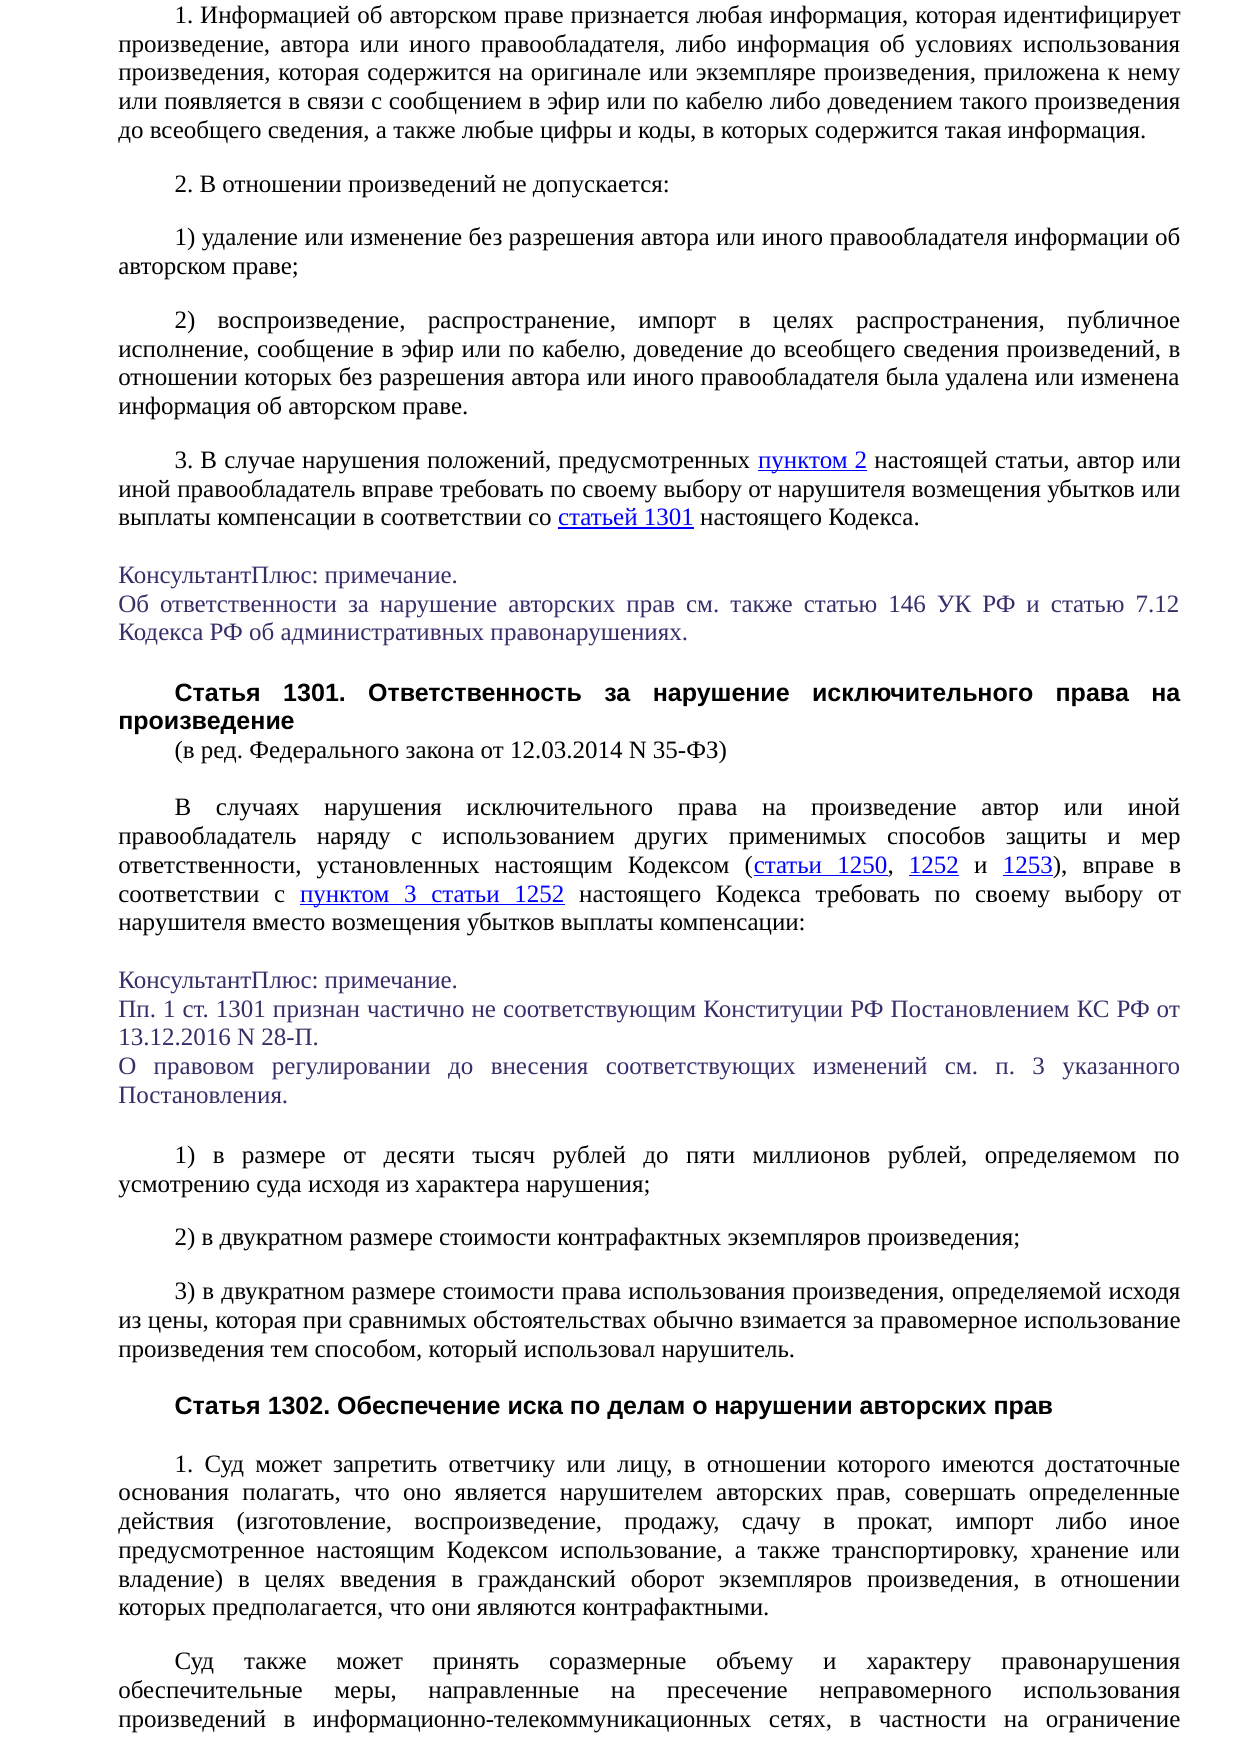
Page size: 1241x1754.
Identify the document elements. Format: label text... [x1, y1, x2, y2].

text О правовом регулировании до внесения соответствующих изменений см. п. 3 указанного Постановления. [118, 1051, 1181, 1109]
title Статья 1301. Ответственность за нарушение исключительного права на произведение [118, 677, 1181, 735]
text Об ответственности за нарушение авторских прав см. также статью 146 УК РФ и статью 7.12 Кодекса РФ об административных правонарушениях. [118, 589, 1181, 646]
text (в ред. Федерального закона от 12.03.2014 N 35-ФЗ) [118, 735, 1181, 764]
text 3. В случае нарушения положений, предусмотренных пунктом 2 настоящей статьи, автор или иной правообладатель вправе требовать по своему выбору от нарушителя возмещения убытков или выплаты компенсации в соответствии со статьей 1301 настоящего Кодекса. [118, 445, 1181, 531]
text 1) удаление или изменение без разрешения автора или иного правообладателя информации об авторском праве; [118, 222, 1181, 280]
text Суд также может принять соразмерные объему и характеру правонарушения обеспечительные меры, направленные на пресечение неправомерного использования произведений в информационно-телекоммуникационных сетях, в частности на ограничение [118, 1646, 1181, 1732]
text КонсультантПлюс: примечание. [118, 560, 1181, 589]
title Статья 1302. Обеспечение иска по делам о нарушении авторских прав [118, 1391, 1181, 1420]
text 1. Информацией об авторском праве признается любая информация, которая идентифицирует произведение, автора или иного правообладателя, либо информация об условиях использования произведения, которая содержится на оригинале или экземпляре произведения, приложена к нему или появляется в связи с сообщением в эфир или по кабелю либо доведением такого произведения до всеобщего сведения, а также любые цифры и коды, в которых содержится такая информация. [118, 0, 1181, 144]
text В случаях нарушения исключительного права на произведение автор или иной правообладатель наряду с использованием других применимых способов защиты и мер ответственности, установленных настоящим Кодексом (статьи 1250, 1252 и 1253), вправе в соответствии с пунктом 3 статьи 1252 настоящего Кодекса требовать по своему выбору от нарушителя вместо возмещения убытков выплаты компенсации: [118, 792, 1181, 936]
text Пп. 1 ст. 1301 признан частично не соответствующим Конституции РФ Постановлением КС РФ от 13.12.2016 N 28-П. [118, 994, 1181, 1051]
text КонсультантПлюс: примечание. [118, 965, 1181, 994]
text 1) в размере от десяти тысяч рублей до пяти миллионов рублей, определяемом по усмотрению суда исходя из характера нарушения; [118, 1140, 1181, 1197]
text 1. Суд может запретить ответчику или лицу, в отношении которого имеются достаточные основания полагать, что оно является нарушителем авторских прав, совершать определенные действия (изготовление, воспроизведение, продажу, сдачу в прокат, импорт либо иное предусмотренное настоящим Кодексом использование, а также транспортировку, хранение или владение) в целях введения в гражданский оборот экземпляров произведения, в отношении которых предполагается, что они являются контрафактными. [118, 1449, 1181, 1621]
text 2) в двукратном размере стоимости контрафактных экземпляров произведения; [118, 1222, 1181, 1251]
text 2) воспроизведение, распространение, импорт в целях распространения, публичное исполнение, сообщение в эфир или по кабелю, доведение до всеобщего сведения произведений, в отношении которых без разрешения автора или иного правообладателя была удалена или изменена информация об авторском праве. [118, 305, 1181, 420]
text 2. В отношении произведений не допускается: [118, 169, 1181, 197]
text 3) в двукратном размере стоимости права использования произведения, определяемой исходя из цены, которая при сравнимых обстоятельствах обычно взимается за правомерное использование произведения тем способом, который использовал нарушитель. [118, 1276, 1181, 1362]
